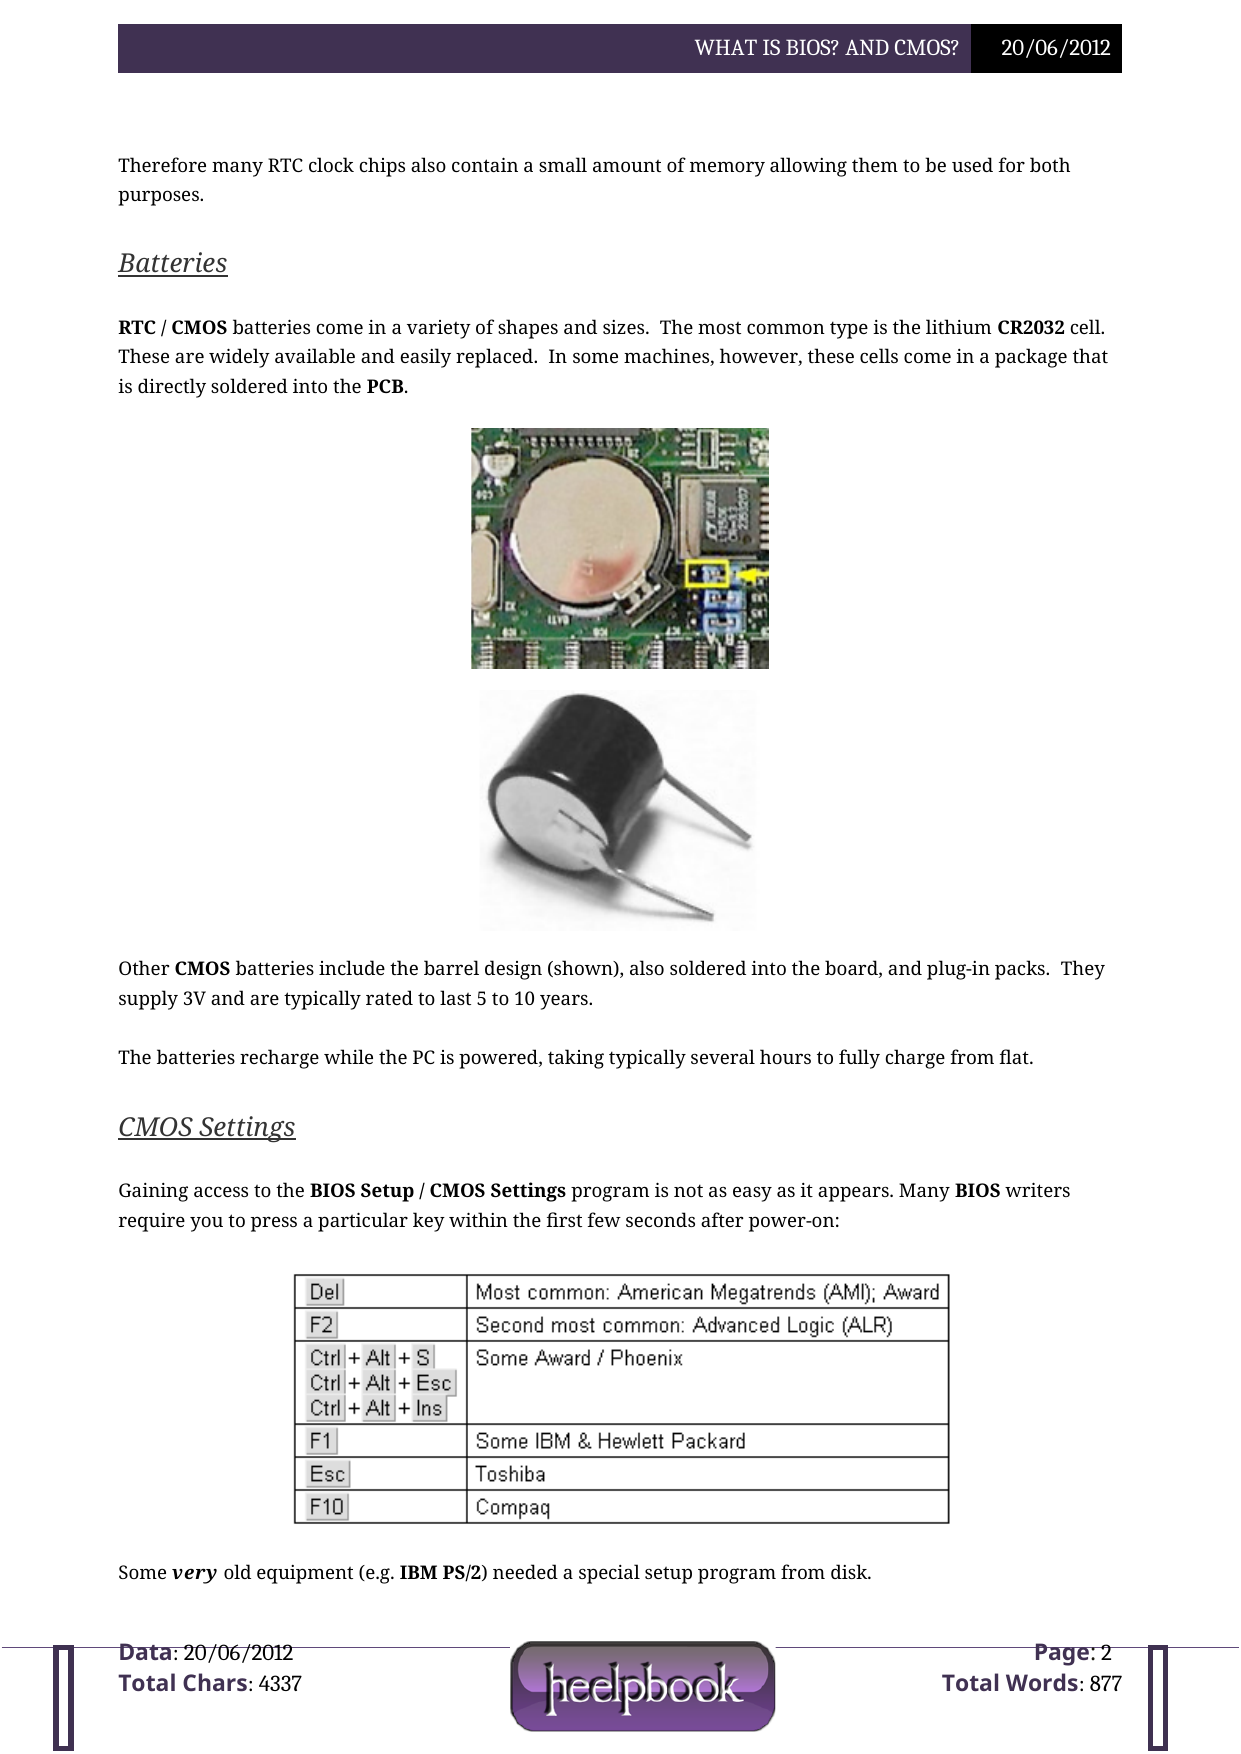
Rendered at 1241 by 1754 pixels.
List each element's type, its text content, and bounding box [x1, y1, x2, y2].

text Some very old equipment (e.g. IBM PS/2) needed a special setup program from disk. [118, 1555, 1122, 1585]
text Therefore many RTC clock chips also contain a small amount of memory allowing them to be used for both purposes. [118, 148, 1122, 207]
text Gaining access to the BIOS Setup / CMOS Settings program is not as easy as it appears. Many BIOS writers require you to press a particular key within the first few seconds after power-on: [118, 1173, 1122, 1233]
text Batteries [118, 244, 1122, 280]
text The batteries recharge while the PC is powered, taking typically several hours to fully charge from flat. [118, 1040, 1122, 1070]
text Other CMOS batteries include the barrel design (shown), also soldered into the board, and plug-in packs. They supply 3V and are typically rated to last 5 to 10 years. [118, 951, 1122, 1011]
subtitle CMOS Settings [118, 1108, 1122, 1144]
text RTC / CMOS batteries come in a variety of shapes and sizes. The most common type is the lithium CR2032 cell. These are widely available and easily replaced. In some machines, however, these cells come in a package that is directly soldered into the PCB. [118, 310, 1122, 399]
